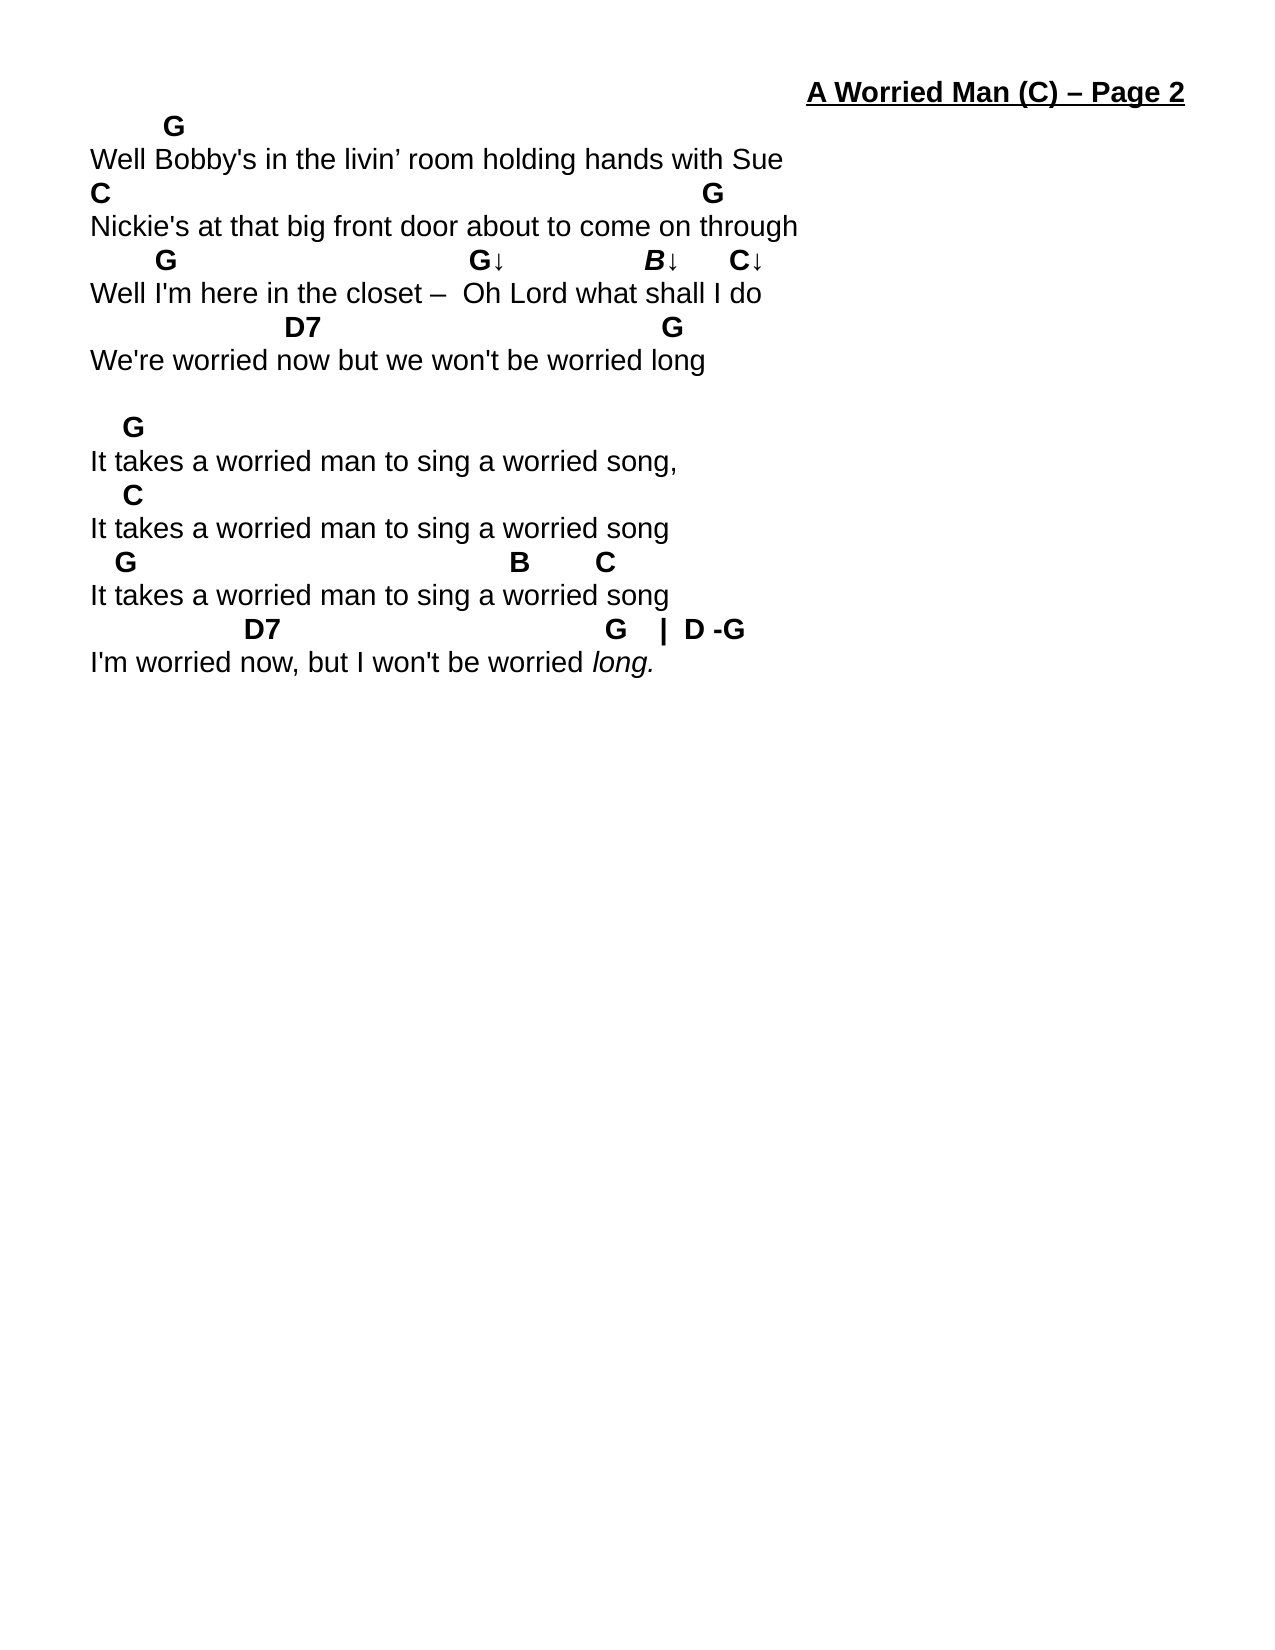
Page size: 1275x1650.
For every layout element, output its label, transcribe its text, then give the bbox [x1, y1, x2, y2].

text G B C [90, 544, 1185, 578]
text It takes a worried man to sing a worried song [90, 511, 1185, 544]
text C [90, 477, 1185, 511]
text We're worried now but we won't be worried long [90, 343, 1185, 377]
text I'm worried now, but I won't be worried long. [90, 645, 1185, 679]
text Well Bobby's in the livin’ room holding hands with Sue [90, 142, 1185, 176]
text Nickie's at that big front door about to come on through [90, 209, 1185, 243]
text It takes a worried man to sing a worried song [90, 578, 1185, 612]
text D7 G [90, 310, 1185, 343]
text Well I'm here in the closet – Oh Lord what shall I do [90, 276, 1185, 310]
text It takes a worried man to sing a worried song, [90, 444, 1185, 477]
text G [90, 108, 1185, 142]
text G [90, 410, 1185, 444]
text A Worried Man (C) – Page 2 [90, 75, 1185, 108]
text C G [90, 176, 1185, 209]
text G G↓ B↓ C↓ [90, 243, 1185, 276]
text D7 G | D -G [90, 612, 1185, 645]
